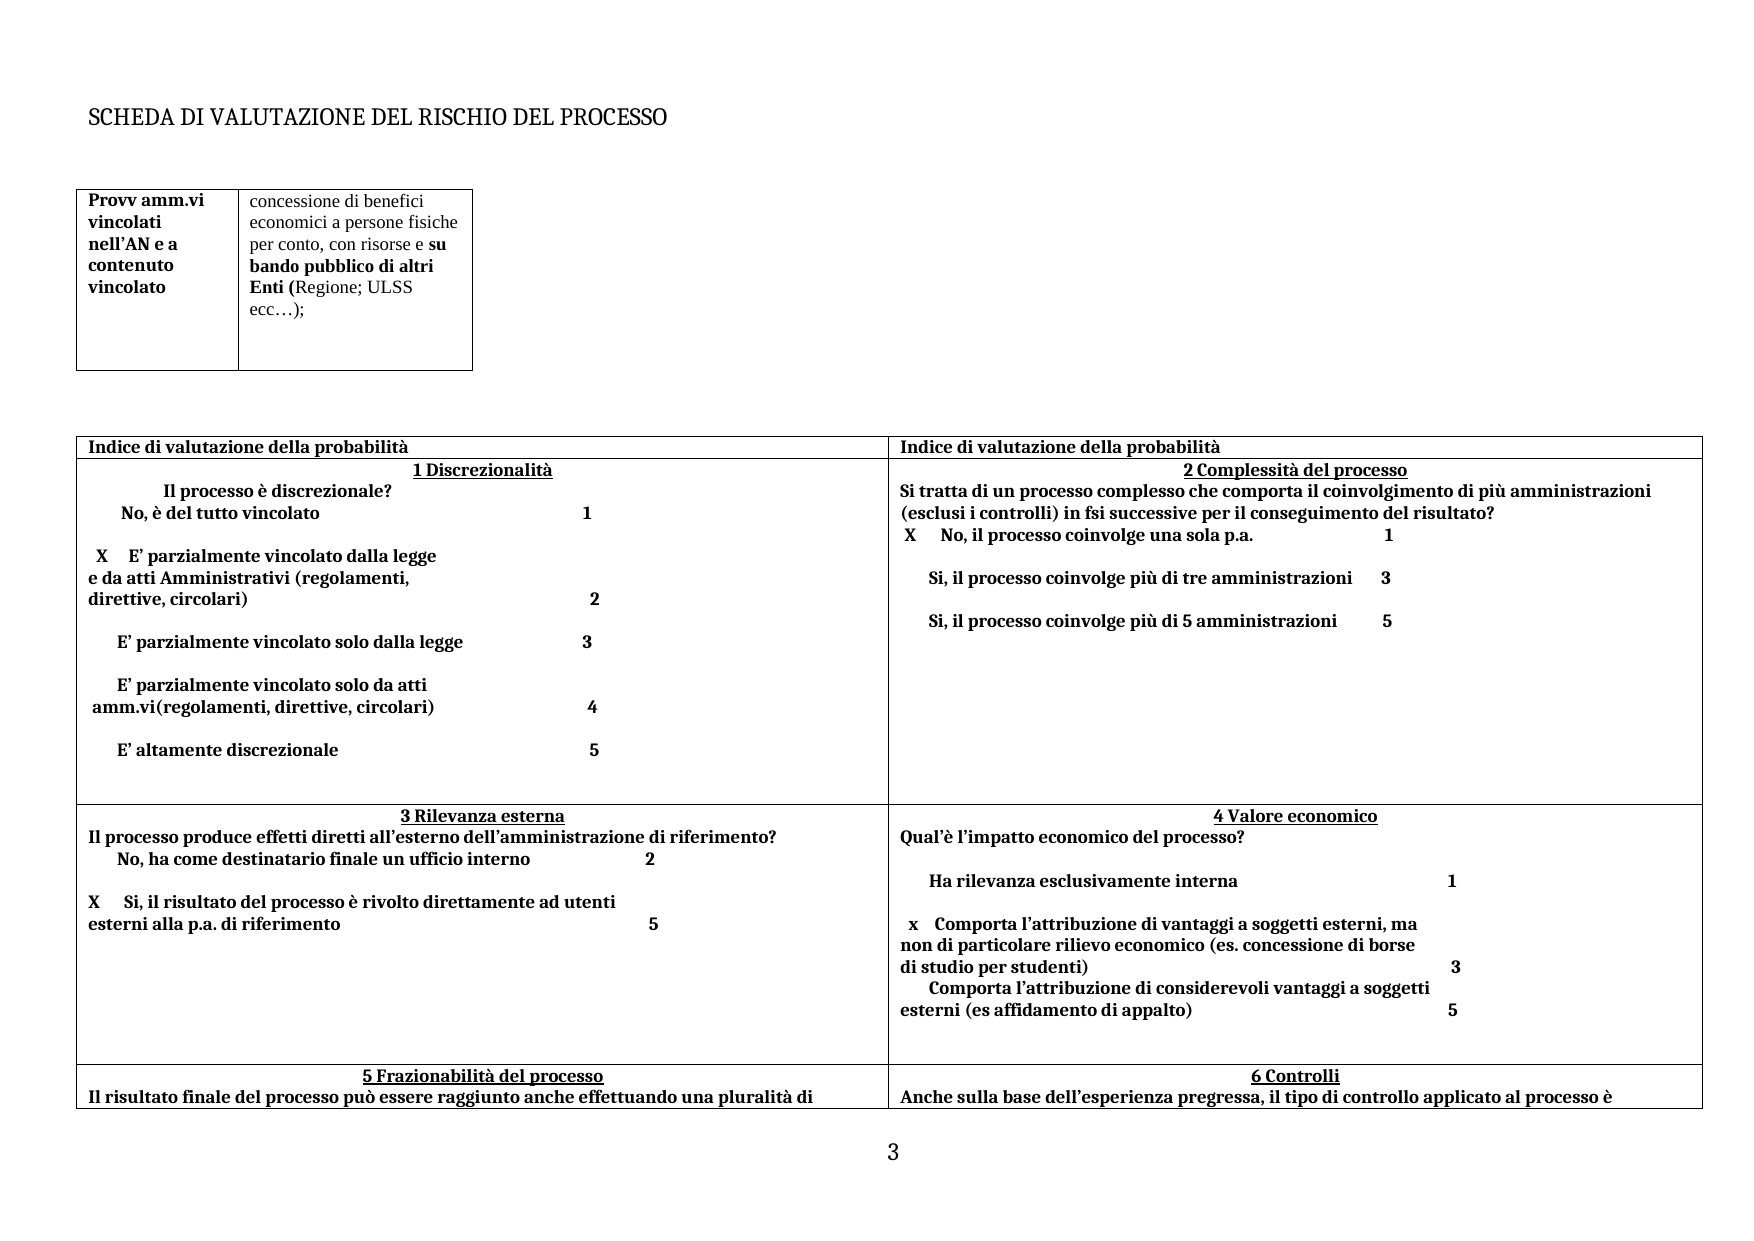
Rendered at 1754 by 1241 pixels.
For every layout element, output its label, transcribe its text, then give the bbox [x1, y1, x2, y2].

table_cell 6 Controlli Anche sulla base dell’esperienza pregressa, il tipo di controllo applicato al processo è [889, 1065, 1702, 1108]
table_header Indice di valutazione della probabilità [77, 437, 888, 458]
table_cell 2 Complessità del processo Si tratta di un processo complesso che comporta il coinvolgimento di più amministrazioni (esclusi i controlli) in fsi successive per il conseguimento del risultato? X No, il processo coinvolge una sola p.a. 1 Si, il processo coinvolge più di tre amministrazioni 3 Si, il processo coinvolge più di 5 amministrazioni 5 [889, 459, 1702, 804]
table_cell 4 Valore economico Qual’è l’impatto economico del processo? Ha rilevanza esclusivamente interna 1 x Comporta l’attribuzione di vantaggi a soggetti esterni, ma non di particolare rilievo economico (es. concessione di borse di studio per studenti) 3 Comporta l’attribuzione di considerevoli vantaggi a soggetti esterni (es affidamento di appalto) 5 [889, 805, 1702, 1064]
table_cell 5 Frazionabilità del processo Il risultato finale del processo può essere raggiunto anche effettuando una pluralità di [77, 1065, 888, 1108]
table_cell 3 Rilevanza esterna Il processo produce effetti diretti all’esterno dell’amministrazione di riferimento? No, ha come destinatario finale un ufficio interno 2 X Si, il risultato del processo è rivolto direttamente ad utenti esterni alla p.a. di riferimento 5 [77, 805, 888, 1064]
text SCHEDA DI VALUTAZIONE DEL RISCHIO DEL PROCESSO [89, 103, 1698, 131]
table_header Indice di valutazione della probabilità [889, 437, 1702, 458]
table_header Provv amm.vi vincolati nell’AN e a contenuto vincolato [77, 190, 238, 370]
table_cell 1 Discrezionalità Il processo è discrezionale? No, è del tutto vincolato 1 X E’ parzialmente vincolato dalla legge e da atti Amministrativi (regolamenti, direttive, circolari) 2 E’ parzialmente vincolato solo dalla legge 3 E’ parzialmente vincolato solo da atti amm.vi(regolamenti, direttive, circolari) 4 E’ altamente discrezionale 5 [77, 459, 888, 804]
table_header concessione di benefici economici a persone fisiche per conto, con risorse e su bando pubblico di altri Enti (Regione; ULSS ecc…); [239, 190, 472, 370]
